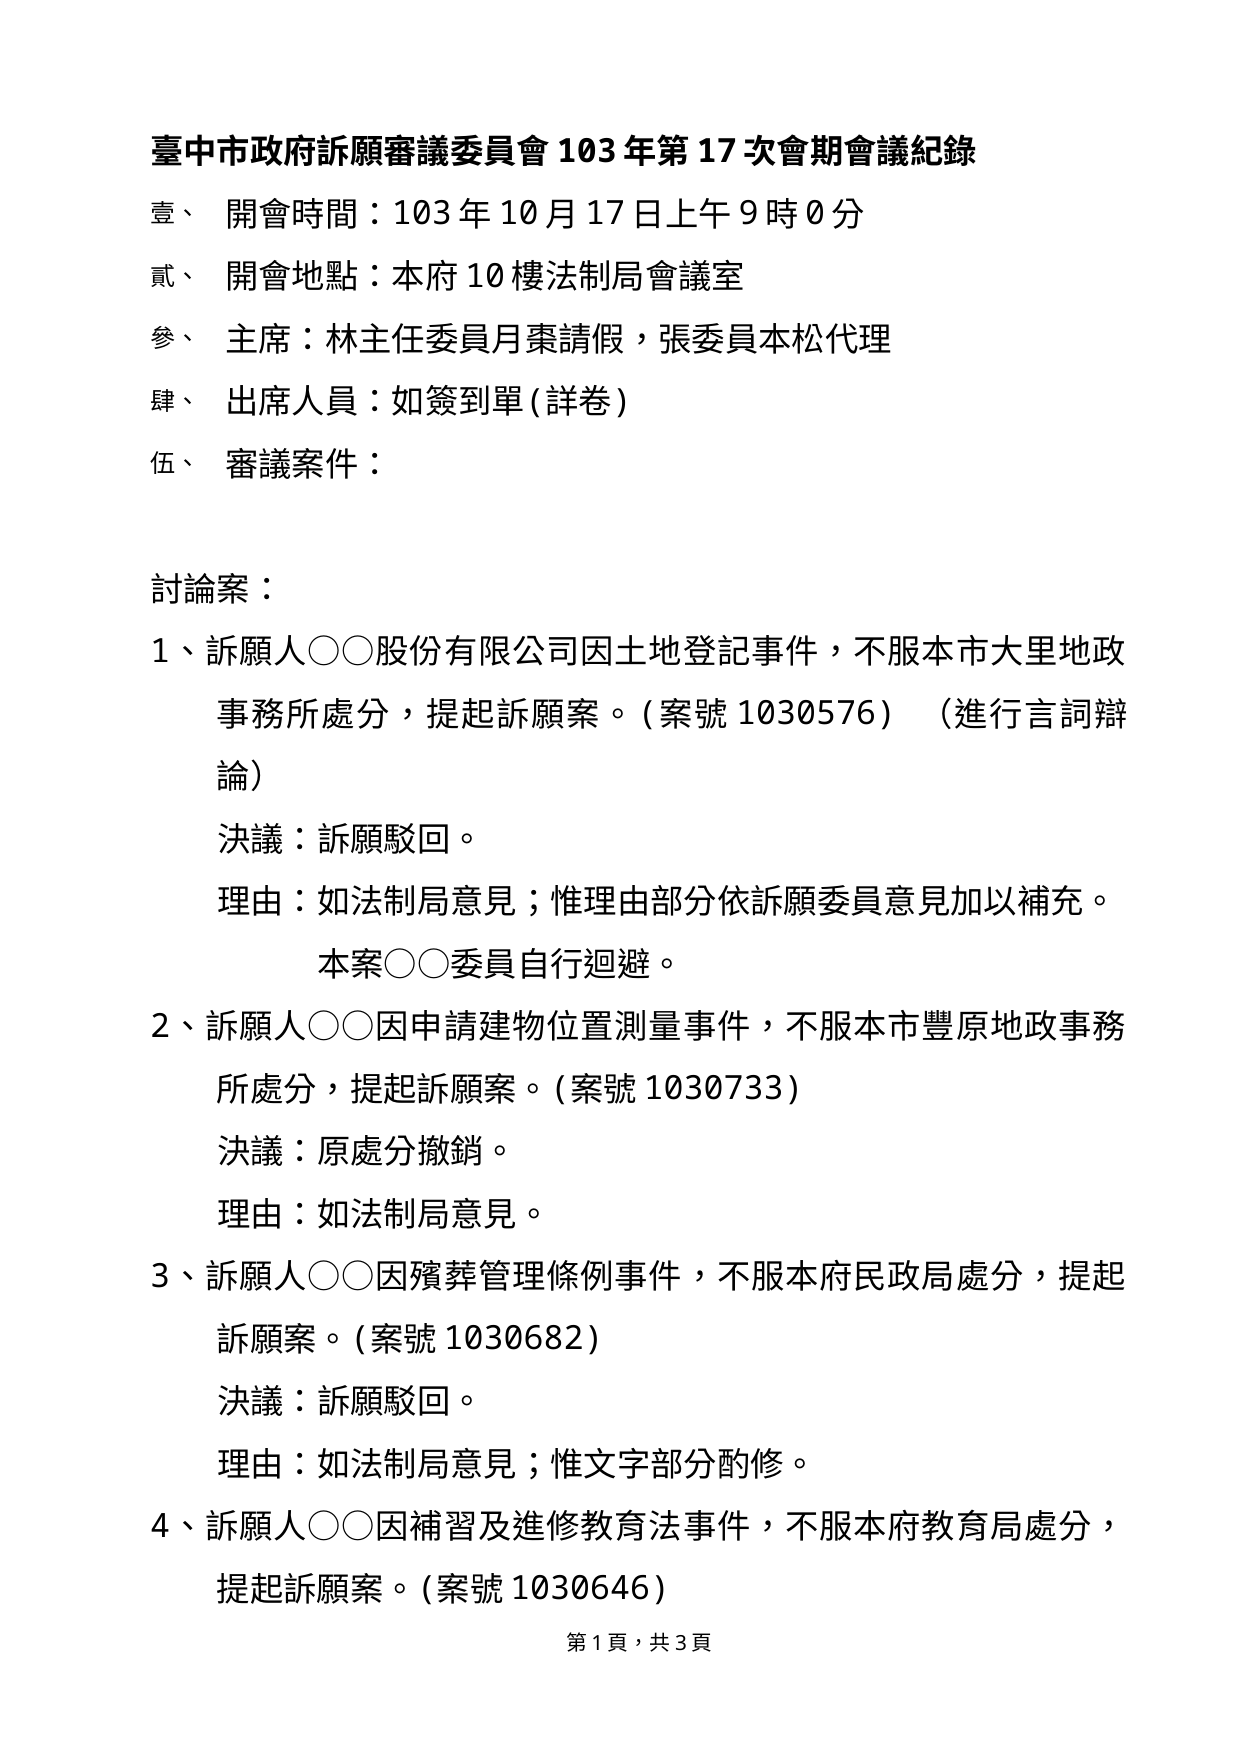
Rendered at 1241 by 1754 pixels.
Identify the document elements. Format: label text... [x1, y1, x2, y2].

text 3、訴願人○○因殯葬管理條例事件，不服本府民政局處分，提起訴願案。(案號1030682) [150, 1233, 1128, 1358]
text 決議：訴願駁回。 [217, 1358, 1128, 1420]
text 理由：如法制局意見；惟理由部分依訴願委員意見加以補充。 [217, 858, 1128, 920]
text 決議：訴願駁回。 [217, 795, 1128, 858]
text 4、訴願人○○因補習及進修教育法事件，不服本府教育局處分，提起訴願案。(案號1030646) [150, 1483, 1128, 1608]
list 出席人員：如簽到單(詳卷) [150, 358, 1128, 420]
list 開會地點：本府10樓法制局會議室 [150, 233, 1128, 295]
list 主席：林主任委員月棗請假，張委員本松代理 [150, 295, 1128, 358]
text 理由：如法制局意見。 [217, 1170, 1128, 1233]
text 決議：原處分撤銷。 [217, 1108, 1128, 1170]
list 開會時間：103年10月17日上午9時0分 [150, 170, 1128, 233]
text 1、訴願人○○股份有限公司因土地登記事件，不服本市大里地政事務所處分，提起訴願案。(案號1030576) （進行言詞辯論） [150, 608, 1128, 795]
text 討論案： [150, 545, 1128, 608]
text 2、訴願人○○因申請建物位置測量事件，不服本市豐原地政事務所處分，提起訴願案。(案號1030733) [150, 983, 1128, 1108]
text 臺中市政府訴願審議委員會103年第17次會期會議紀錄 [150, 108, 1128, 170]
list 審議案件： [150, 420, 1128, 483]
text 理由：如法制局意見；惟文字部分酌修。 [217, 1420, 1128, 1483]
text 本案○○委員自行迴避。 [317, 920, 1128, 983]
